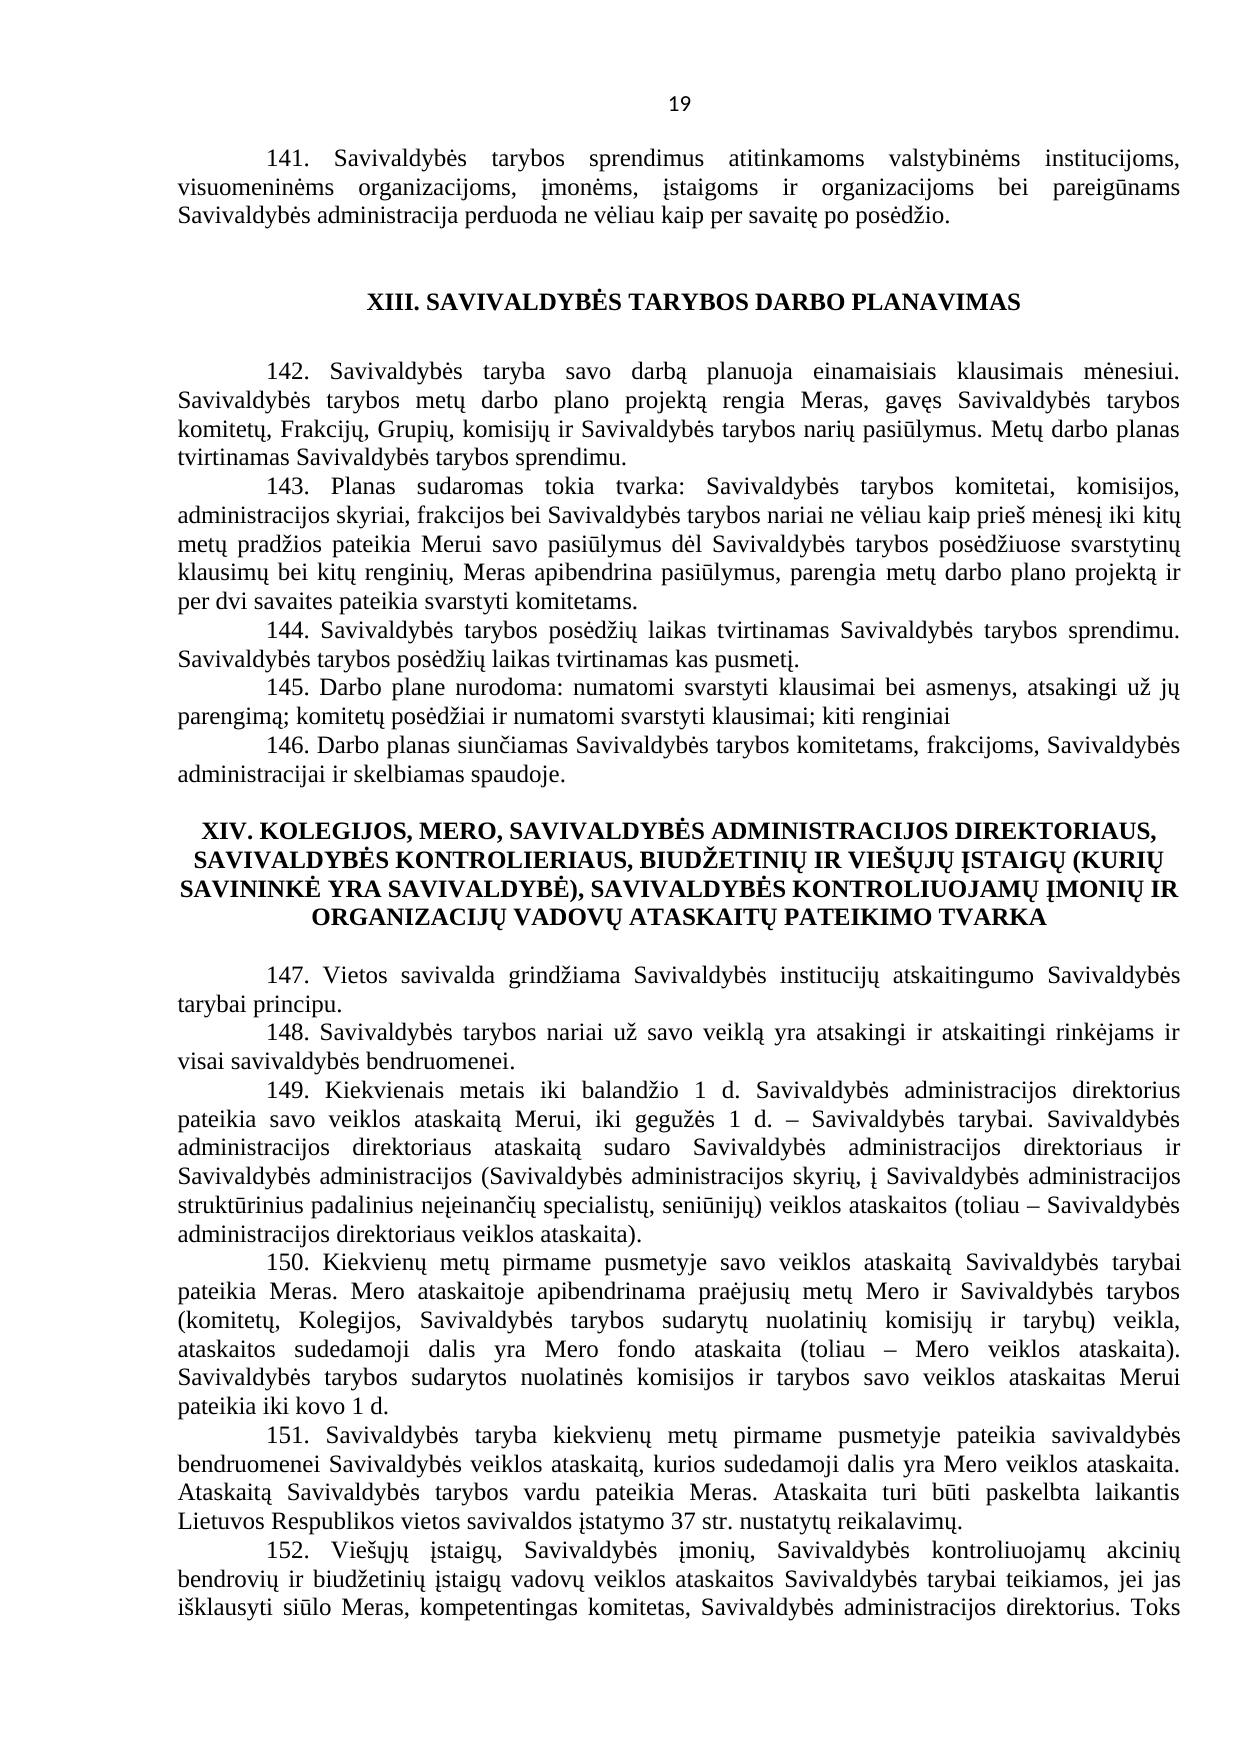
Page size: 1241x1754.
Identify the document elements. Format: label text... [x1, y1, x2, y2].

text XIII. SAVIVALDYBĖS TARYBOS DARBO PLANAVIMAS [207, 287, 1181, 316]
text 143. Planas sudaromas tokia tvarka: Savivaldybės tarybos komitetai, komisijos, administracijos skyriai, frakcijos bei Savivaldybės tarybos nariai ne vėliau kaip prieš mėnesį iki kitų metų pradžios pateikia Merui savo pasiūlymus dėl Savivaldybės tarybos posėdžiuose svarstytinų klausimų bei kitų renginių, Meras apibendrina pasiūlymus, parengia metų darbo plano projektą ir per dvi savaites pateikia svarstyti komitetams. [177, 471, 1181, 615]
text 150. Kiekvienų metų pirmame pusmetyje savo veiklos ataskaitą Savivaldybės tarybai pateikia Meras. Mero ataskaitoje apibendrinama praėjusių metų Mero ir Savivaldybės tarybos (komitetų, Kolegijos, Savivaldybės tarybos sudarytų nuolatinių komisijų ir tarybų) veikla, ataskaitos sudedamoji dalis yra Mero fondo ataskaita (toliau – Mero veiklos ataskaita). Savivaldybės tarybos sudarytos nuolatinės komisijos ir tarybos savo veiklos ataskaitas Merui pateikia iki kovo 1 d. [177, 1247, 1181, 1420]
text XIV. KOLEGIJOS, MERO, SAVIVALDYBĖS ADMINISTRACIJOS DIREKTORIAUS, SAVIVALDYBĖS KONTROLIERIAUS, BIUDŽETINIŲ IR VIEŠŲJŲ ĮSTAIGŲ (KURIŲ SAVININKĖ YRA SAVIVALDYBĖ), SAVIVALDYBĖS KONTROLIUOJAMŲ ĮMONIŲ IR ORGANIZACIJŲ VADOVŲ ATASKAITŲ PATEIKIMO TVARKA [177, 816, 1181, 931]
text 145. Darbo plane nurodoma: numatomi svarstyti klausimai bei asmenys, atsakingi už jų parengimą; komitetų posėdžiai ir numatomi svarstyti klausimai; kiti renginiai [177, 672, 1181, 730]
text 142. Savivaldybės taryba savo darbą planuoja einamaisiais klausimais mėnesiui. Savivaldybės tarybos metų darbo plano projektą rengia Meras, gavęs Savivaldybės tarybos komitetų, Frakcijų, Grupių, komisijų ir Savivaldybės tarybos narių pasiūlymus. Metų darbo planas tvirtinamas Savivaldybės tarybos sprendimu. [177, 356, 1181, 471]
text 141. Savivaldybės tarybos sprendimus atitinkamoms valstybinėms institucijoms, visuomeninėms organizacijoms, įmonėms, įstaigoms ir organizacijoms bei pareigūnams Savivaldybės administracija perduoda ne vėliau kaip per savaitę po posėdžio. [177, 143, 1181, 229]
text 151. Savivaldybės taryba kiekvienų metų pirmame pusmetyje pateikia savivaldybės bendruomenei Savivaldybės veiklos ataskaitą, kurios sudedamoji dalis yra Mero veiklos ataskaita. Ataskaitą Savivaldybės tarybos vardu pateikia Meras. Ataskaita turi būti paskelbta laikantis Lietuvos Respublikos vietos savivaldos įstatymo 37 str. nustatytų reikalavimų. [177, 1420, 1181, 1535]
text 148. Savivaldybės tarybos nariai už savo veiklą yra atsakingi ir atskaitingi rinkėjams ir visai savivaldybės bendruomenei. [177, 1017, 1181, 1075]
text 146. Darbo planas siunčiamas Savivaldybės tarybos komitetams, frakcijoms, Savivaldybės administracijai ir skelbiamas spaudoje. [177, 730, 1181, 787]
text 152. Viešųjų įstaigų, Savivaldybės įmonių, Savivaldybės kontroliuojamų akcinių bendrovių ir biudžetinių įstaigų vadovų veiklos ataskaitos Savivaldybės tarybai teikiamos, jei jas išklausyti siūlo Meras, kompetentingas komitetas, Savivaldybės administracijos direktorius. Toks [177, 1535, 1181, 1621]
text 144. Savivaldybės tarybos posėdžių laikas tvirtinamas Savivaldybės tarybos sprendimu. Savivaldybės tarybos posėdžių laikas tvirtinamas kas pusmetį. [177, 615, 1181, 672]
text 149. Kiekvienais metais iki balandžio 1 d. Savivaldybės administracijos direktorius pateikia savo veiklos ataskaitą Merui, iki gegužės 1 d. – Savivaldybės tarybai. Savivaldybės administracijos direktoriaus ataskaitą sudaro Savivaldybės administracijos direktoriaus ir Savivaldybės administracijos (Savivaldybės administracijos skyrių, į Savivaldybės administracijos struktūrinius padalinius neįeinančių specialistų, seniūnijų) veiklos ataskaitos (toliau – Savivaldybės administracijos direktoriaus veiklos ataskaita). [177, 1075, 1181, 1247]
text 147. Vietos savivalda grindžiama Savivaldybės institucijų atskaitingumo Savivaldybės tarybai principu. [177, 960, 1181, 1017]
